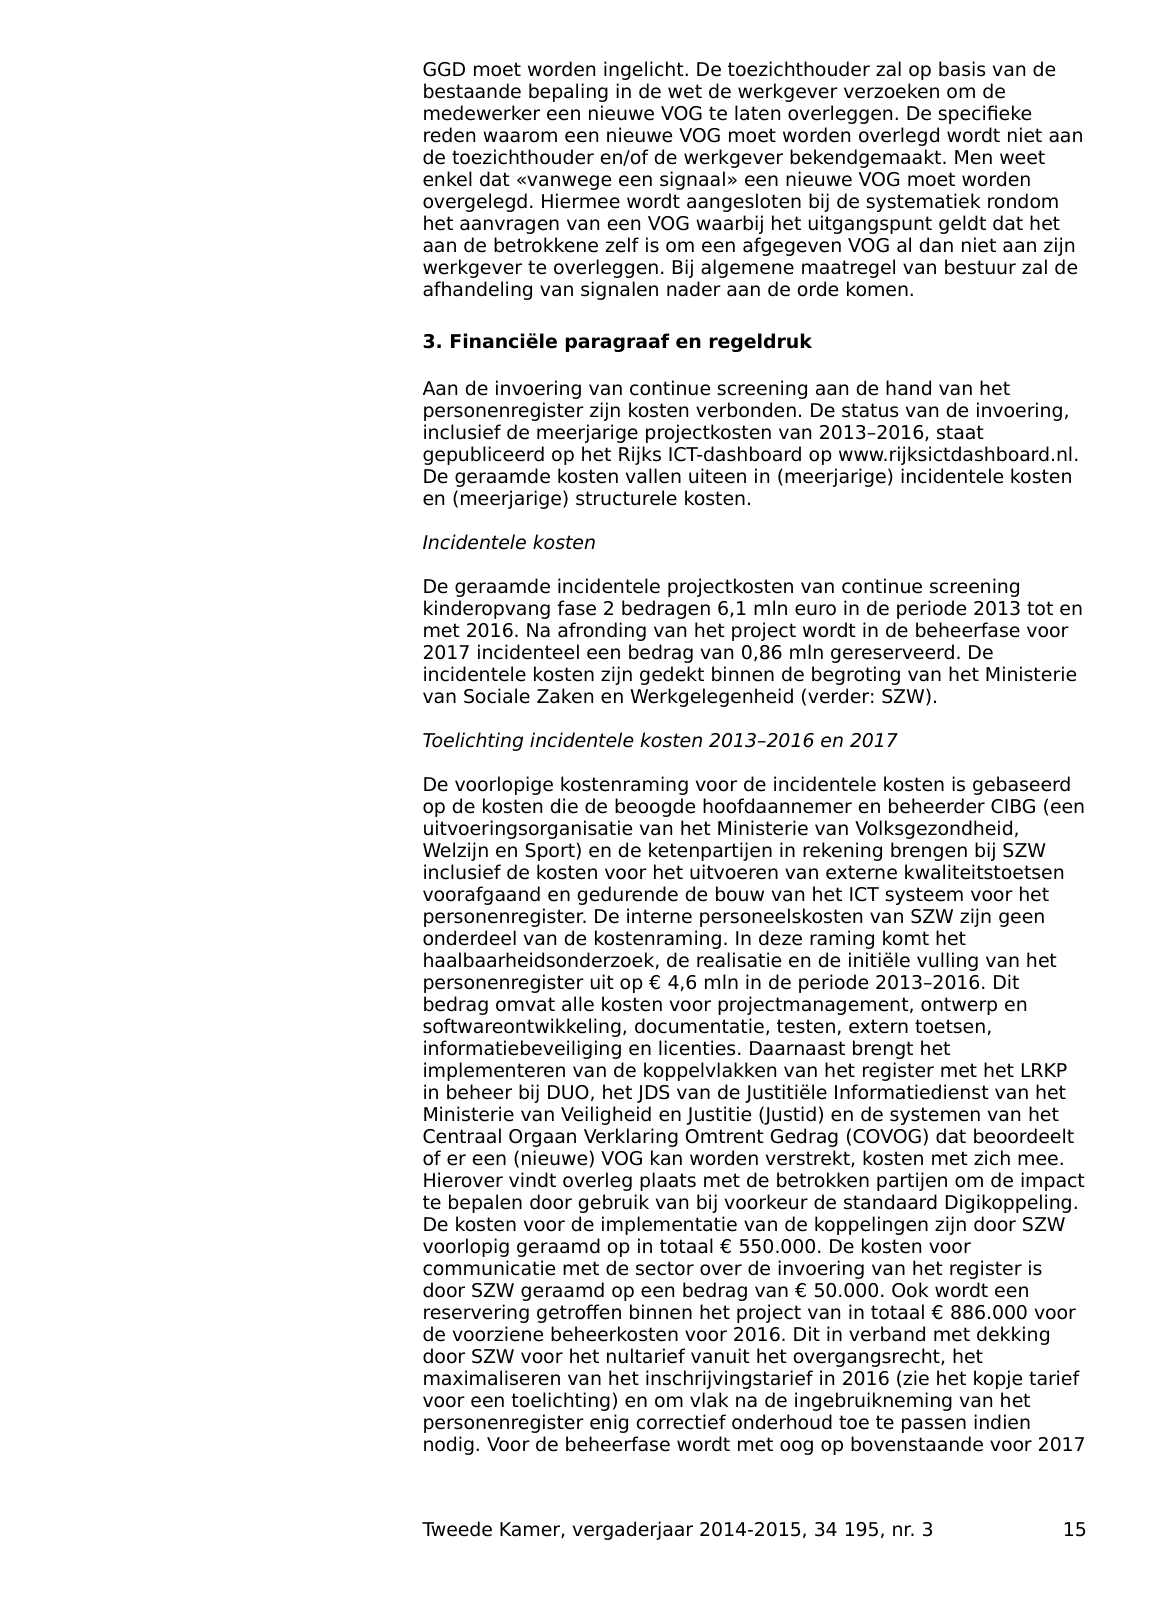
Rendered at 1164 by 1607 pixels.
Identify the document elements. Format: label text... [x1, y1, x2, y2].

text De geraamde incidentele projectkosten van continue screening kinderopvang fase 2 bedragen 6,1 mln euro in de periode 2013 tot en met 2016. Na afronding van het project wordt in de beheerfase voor 2017 incidenteel een bedrag van 0,86 mln gereserveerd. De incidentele kosten zijn gedekt binnen de begroting van het Ministerie van Sociale Zaken en Werkgelegenheid (verder: SZW). [422, 576, 1087, 708]
subtitle Toelichting incidentele kosten 2013–2016 en 2017 [422, 730, 1087, 752]
text Aan de invoering van continue screening aan de hand van het personenregister zijn kosten verbonden. De status van de invoering, inclusief de meerjarige projectkosten van 2013–2016, staat gepubliceerd op het Rijks ICT-dashboard op www.rijksictdashboard.nl. De geraamde kosten vallen uiteen in (meerjarige) incidentele kosten en (meerjarige) structurele kosten. [422, 378, 1087, 510]
text GGD moet worden ingelicht. De toezichthouder zal op basis van de bestaande bepaling in de wet de werkgever verzoeken om de medewerker een nieuwe VOG te laten overleggen. De specifieke reden waarom een nieuwe VOG moet worden overlegd wordt niet aan de toezichthouder en/of de werkgever bekendgemaakt. Men weet enkel dat «vanwege een signaal» een nieuwe VOG moet worden overgelegd. Hiermee wordt aangesloten bij de systematiek rondom het aanvragen van een VOG waarbij het uitgangspunt geldt dat het aan de betrokkene zelf is om een afgegeven VOG al dan niet aan zijn werkgever te overleggen. Bij algemene maatregel van bestuur zal de afhandeling van signalen nader aan de orde komen. [422, 59, 1087, 301]
text De voorlopige kostenraming voor de incidentele kosten is gebaseerd op de kosten die de beoogde hoofdaannemer en beheerder CIBG (een uitvoeringsorganisatie van het Ministerie van Volksgezondheid, Welzijn en Sport) en de ketenpartijen in rekening brengen bij SZW inclusief de kosten voor het uitvoeren van externe kwaliteitstoetsen voorafgaand en gedurende de bouw van het ICT systeem voor het personenregister. De interne personeelskosten van SZW zijn geen onderdeel van de kostenraming. In deze raming komt het haalbaarheidsonderzoek, de realisatie en de initiële vulling van het personenregister uit op € 4,6 mln in de periode 2013–2016. Dit bedrag omvat alle kosten voor projectmanagement, ontwerp en softwareontwikkeling, documentatie, testen, extern toetsen, informatiebeveiliging en licenties. Daarnaast brengt het implementeren van de koppelvlakken van het register met het LRKP in beheer bij DUO, het JDS van de Justitiële Informatiedienst van het Ministerie van Veiligheid en Justitie (Justid) en de systemen van het Centraal Orgaan Verklaring Omtrent Gedrag (COVOG) dat beoordeelt of er een (nieuwe) VOG kan worden verstrekt, kosten met zich mee. Hierover vindt overleg plaats met de betrokken partijen om de impact te bepalen door gebruik van bij voorkeur de standaard Digikoppeling. De kosten voor de implementatie van de koppelingen zijn door SZW voorlopig geraamd op in totaal € 550.000. De kosten voor communicatie met de sector over de invoering van het register is door SZW geraamd op een bedrag van € 50.000. Ook wordt een reservering getroffen binnen het project van in totaal € 886.000 voor de voorziene beheerkosten voor 2016. Dit in verband met dekking door SZW voor het nultarief vanuit het overgangsrecht, het maximaliseren van het inschrijvingstarief in 2016 (zie het kopje tarief voor een toelichting) en om vlak na de ingebruikneming van het personenregister enig correctief onderhoud toe te passen indien nodig. Voor de beheerfase wordt met oog op bovenstaande voor 2017 [422, 774, 1087, 1456]
subtitle Incidentele kosten [422, 532, 1087, 554]
subtitle 3. Financiële paragraaf en regeldruk [422, 331, 1087, 353]
